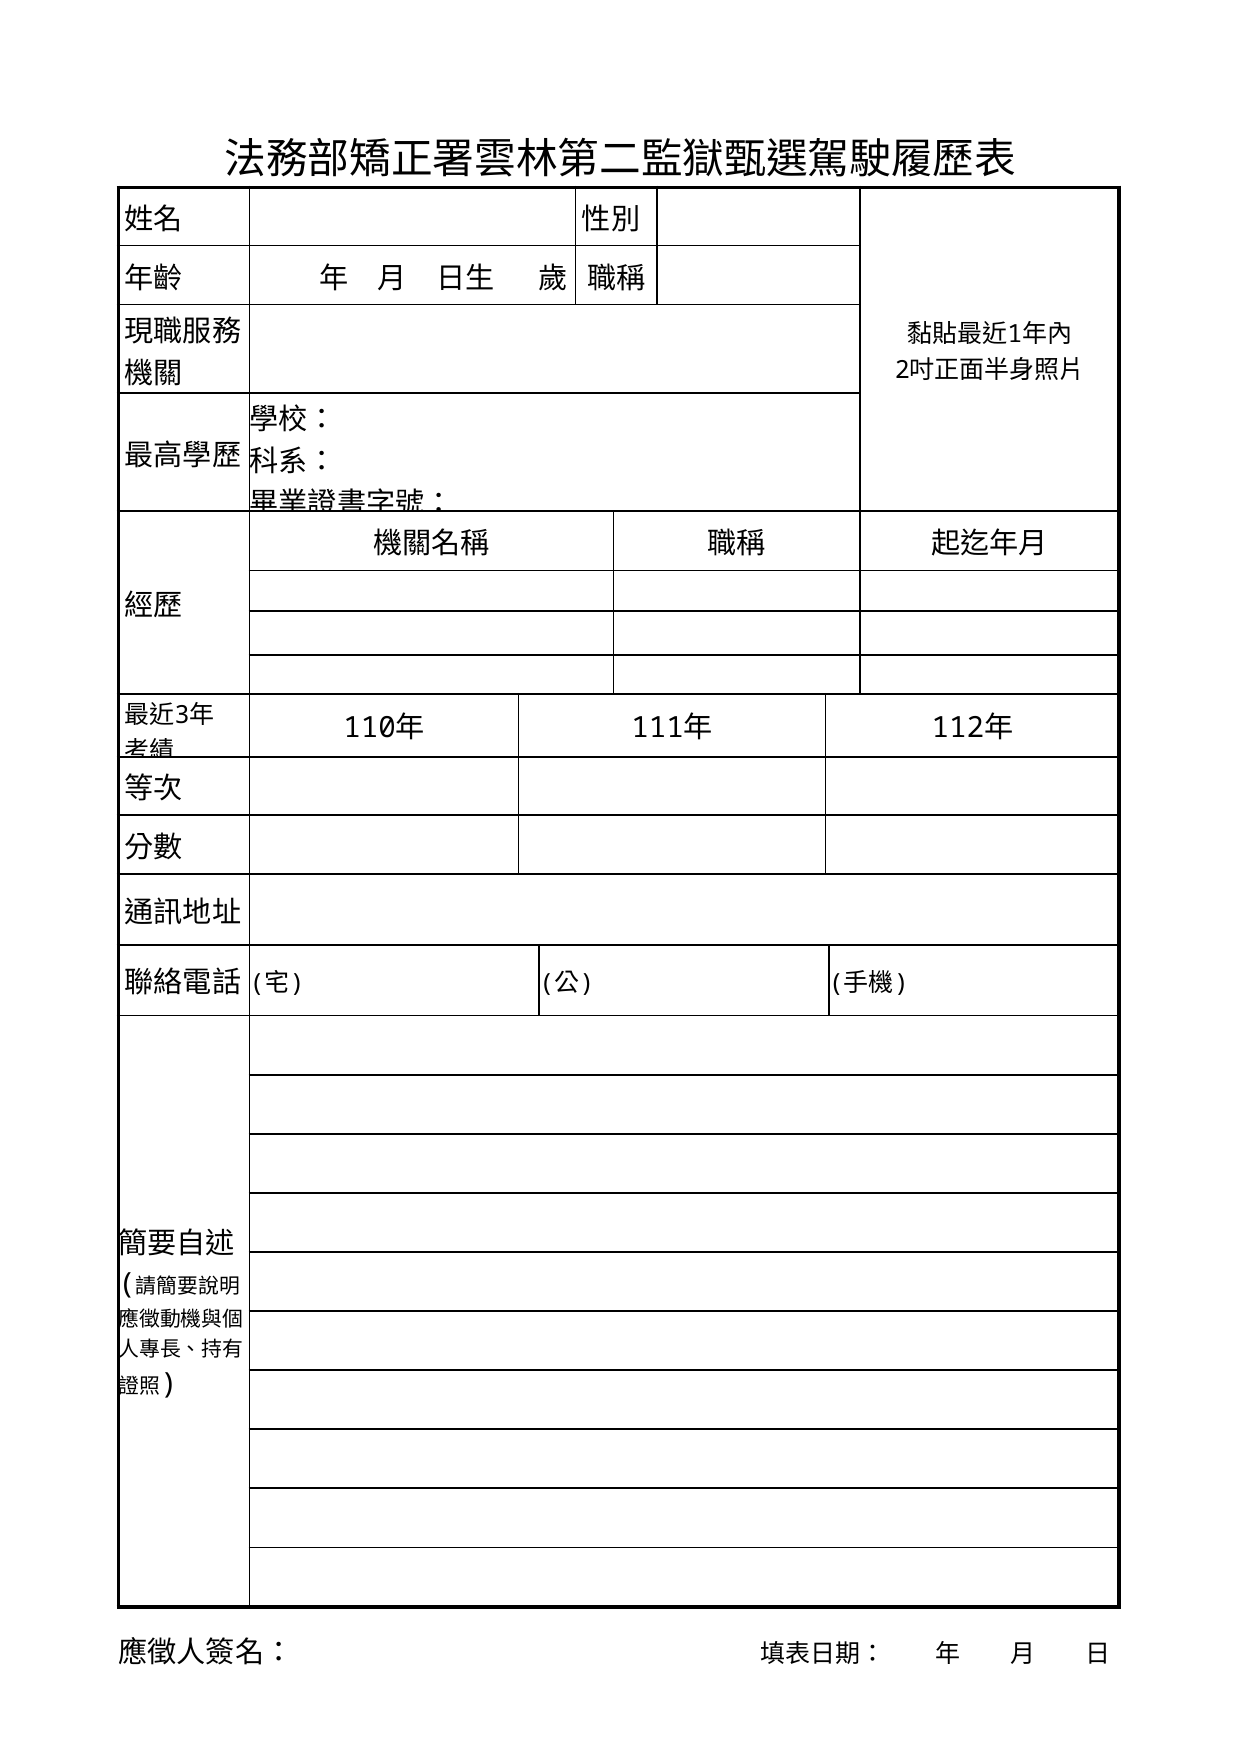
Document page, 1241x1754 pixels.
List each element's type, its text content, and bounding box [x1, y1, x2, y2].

table_cell 等次 [120, 758, 249, 814]
table_cell [250, 1489, 1117, 1546]
text 應徵人簽名： 填表日期： 年 月 日 [118, 1608, 1122, 1671]
table_cell [250, 1548, 1117, 1605]
table_cell [250, 1076, 1117, 1133]
table_cell 112年 [826, 695, 1117, 756]
table_cell [250, 1016, 1117, 1074]
table_cell (手機) [830, 946, 1117, 1015]
table_cell 聯絡電話 [120, 946, 249, 1015]
text 法務部矯正署雲林第二監獄甄選駕駛履歷表 [118, 125, 1122, 186]
table_cell [250, 1135, 1117, 1192]
table_cell [614, 656, 859, 693]
table_cell [861, 571, 1117, 610]
table_cell [861, 612, 1117, 654]
table_cell [519, 758, 825, 814]
table_cell 111年 [519, 695, 825, 756]
table_cell [250, 612, 613, 654]
table_cell 簡要自述(請簡要說明應徵動機與個人專長、持有證照) [120, 1016, 249, 1605]
table_cell [250, 1371, 1117, 1428]
table_cell [658, 246, 859, 304]
table_cell 年齡 [120, 246, 249, 304]
table_cell 起迄年月 [861, 512, 1117, 569]
table_cell [250, 656, 613, 693]
table_cell [250, 875, 1117, 944]
table_cell [250, 571, 613, 610]
table_cell 現職服務機關 [120, 305, 249, 392]
table_cell (宅) [250, 946, 538, 1015]
table_cell 職稱 [614, 512, 859, 569]
table_cell 年 月 日生 歲 [250, 246, 575, 304]
table_cell [861, 656, 1117, 693]
table_cell [250, 1430, 1117, 1487]
table_header 性別 [576, 189, 656, 244]
table_cell [250, 305, 859, 392]
table_cell 110年 [250, 695, 518, 756]
table_cell 分數 [120, 816, 249, 873]
table_cell [519, 816, 825, 873]
table_cell (公) [540, 946, 828, 1015]
table_header [250, 189, 575, 244]
table_cell 最近3年 考績 [120, 695, 249, 756]
table_cell 通訊地址 [120, 875, 249, 944]
table_header 黏貼最近1年內 2吋正面半身照片 [861, 189, 1117, 510]
table_cell 學校： 科系： 畢業證書字號： [250, 394, 859, 510]
table_cell [250, 816, 518, 873]
table_header 姓名 [120, 189, 249, 244]
table_cell [826, 758, 1117, 814]
table_cell 經歷 [120, 512, 249, 693]
table_cell [614, 612, 859, 654]
table_cell [250, 1312, 1117, 1369]
table_cell [250, 1194, 1117, 1251]
table_cell [614, 571, 859, 610]
table_header [658, 189, 859, 244]
table_cell [250, 1253, 1117, 1310]
table_cell [250, 758, 518, 814]
table_cell 職稱 [576, 246, 656, 304]
table_cell [826, 816, 1117, 873]
table_cell 最高學歷 [120, 394, 249, 510]
table_cell 機關名稱 [250, 512, 613, 569]
